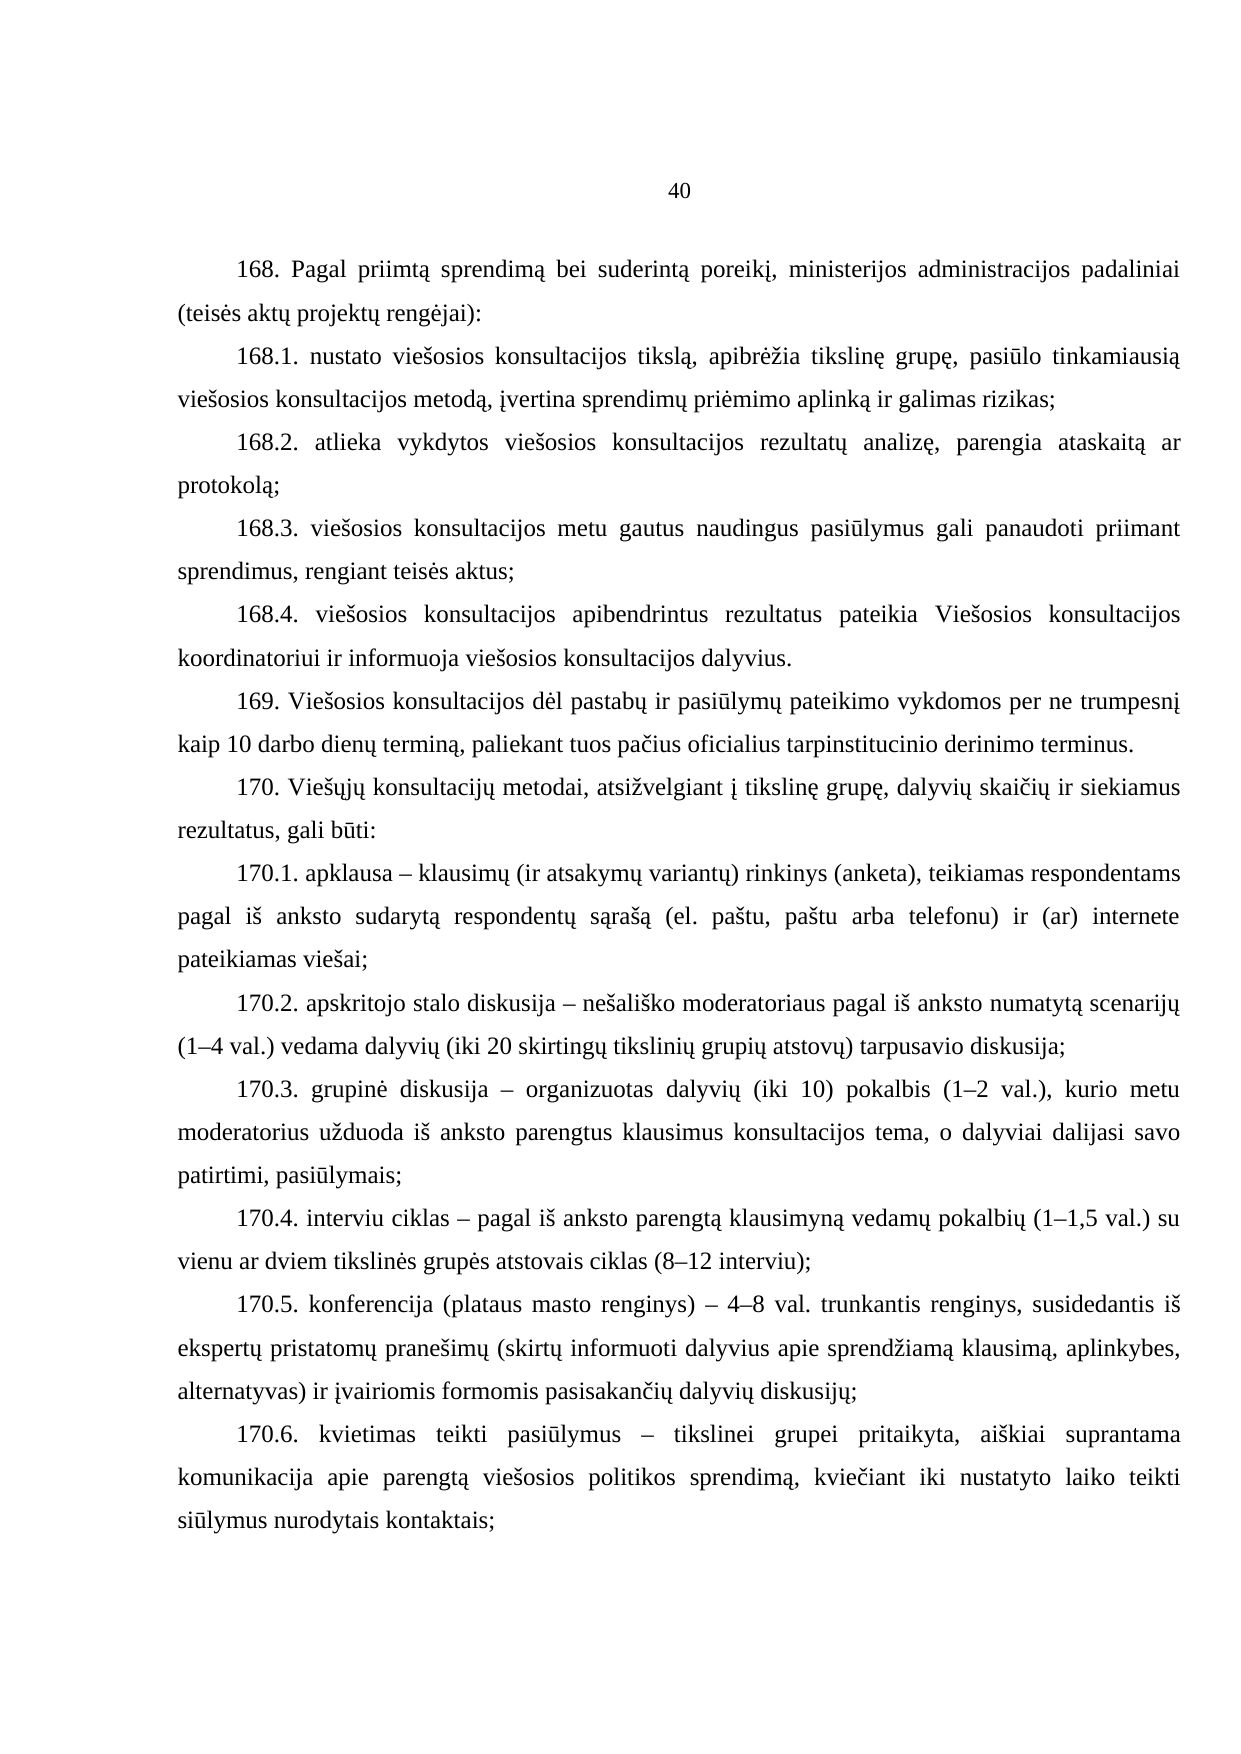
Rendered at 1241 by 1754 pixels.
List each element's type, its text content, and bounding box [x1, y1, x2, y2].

text 168.2. atlieka vykdytos viešosios konsultacijos rezultatų analizę, parengia ataskaitą ar protokolą; [177, 427, 1181, 499]
text 168.1. nustato viešosios konsultacijos tikslą, apibrėžia tikslinę grupę, pasiūlo tinkamiausią viešosios konsultacijos metodą, įvertina sprendimų priėmimo aplinką ir galimas rizikas; [177, 341, 1181, 413]
text 170.1. apklausa – klausimų (ir atsakymų variantų) rinkinys (anketa), teikiamas respondentams pagal iš anksto sudarytą respondentų sąrašą (el. paštu, paštu arba telefonu) ir (ar) internete pateikiamas viešai; [177, 858, 1181, 973]
text 168. Pagal priimtą sprendimą bei suderintą poreikį, ministerijos administracijos padaliniai (teisės aktų projektų rengėjai): [177, 254, 1181, 326]
text 168.4. viešosios konsultacijos apibendrintus rezultatus pateikia Viešosios konsultacijos koordinatoriui ir informuoja viešosios konsultacijos dalyvius. [177, 599, 1181, 671]
text 170.4. interviu ciklas – pagal iš anksto parengtą klausimyną vedamų pokalbių (1–1,5 val.) su vienu ar dviem tikslinės grupės atstovais ciklas (8–12 interviu); [177, 1203, 1181, 1275]
text 169. Viešosios konsultacijos dėl pastabų ir pasiūlymų pateikimo vykdomos per ne trumpesnį kaip 10 darbo dienų terminą, paliekant tuos pačius oficialius tarpinstitucinio derinimo terminus. [177, 686, 1181, 758]
text 170.5. konferencija (plataus masto renginys) – 4–8 val. trunkantis renginys, susidedantis iš ekspertų pristatomų pranešimų (skirtų informuoti dalyvius apie sprendžiamą klausimą, aplinkybes, alternatyvas) ir įvairiomis formomis pasisakančių dalyvių diskusijų; [177, 1289, 1181, 1404]
text 170.6. kvietimas teikti pasiūlymus – tikslinei grupei pritaikyta, aiškiai suprantama komunikacija apie parengtą viešosios politikos sprendimą, kviečiant iki nustatyto laiko teikti siūlymus nurodytais kontaktais; [177, 1419, 1181, 1534]
text 168.3. viešosios konsultacijos metu gautus naudingus pasiūlymus gali panaudoti priimant sprendimus, rengiant teisės aktus; [177, 513, 1181, 585]
text 170. Viešųjų konsultacijų metodai, atsižvelgiant į tikslinę grupę, dalyvių skaičių ir siekiamus rezultatus, gali būti: [177, 772, 1181, 844]
text 170.2. apskritojo stalo diskusija – nešališko moderatoriaus pagal iš anksto numatytą scenarijų (1–4 val.) vedama dalyvių (iki 20 skirtingų tikslinių grupių atstovų) tarpusavio diskusija; [177, 988, 1181, 1059]
text 170.3. grupinė diskusija – organizuotas dalyvių (iki 10) pokalbis (1–2 val.), kurio metu moderatorius užduoda iš anksto parengtus klausimus konsultacijos tema, o dalyviai dalijasi savo patirtimi, pasiūlymais; [177, 1074, 1181, 1189]
